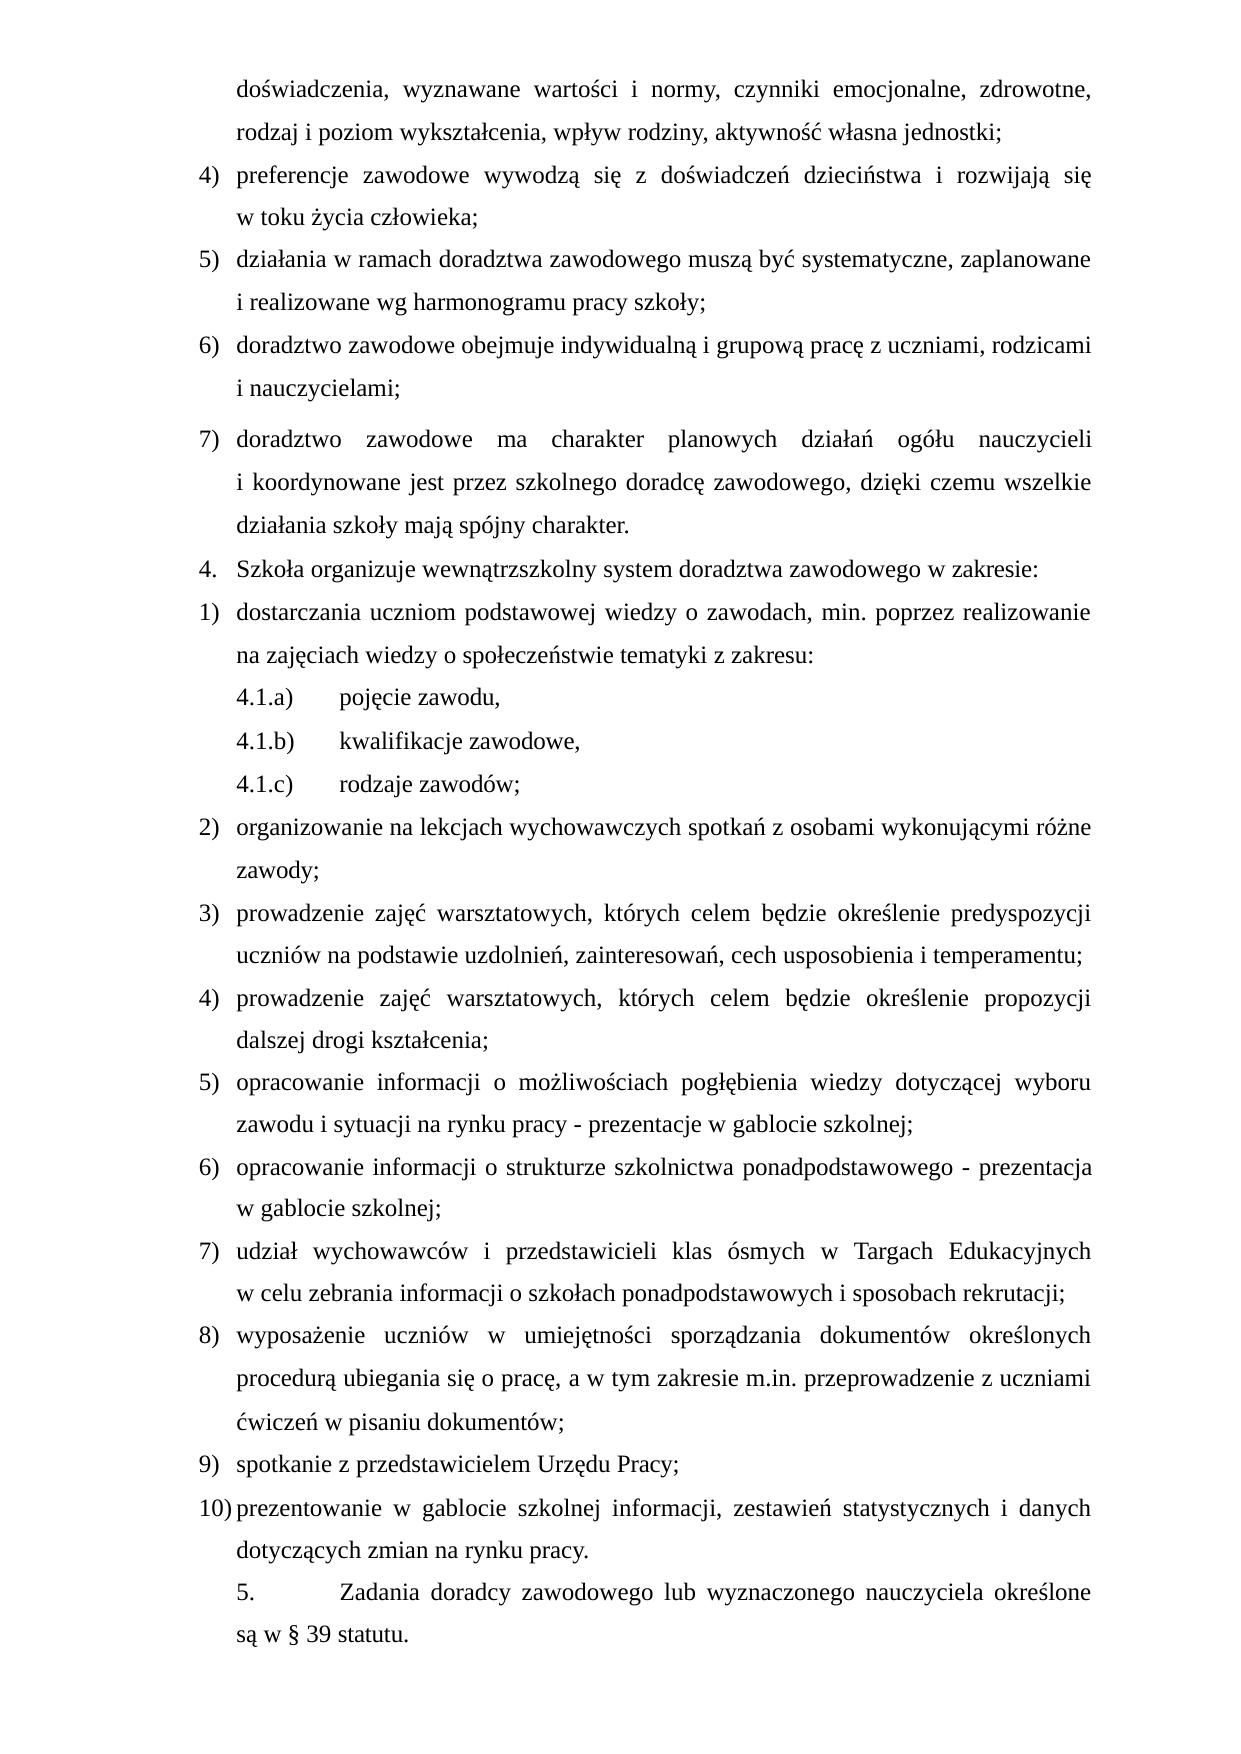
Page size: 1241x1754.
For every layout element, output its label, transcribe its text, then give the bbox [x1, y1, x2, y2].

list Szkoła organizuje wewnątrzszkolny system doradztwa zawodowego w zakresie: [199, 554, 1105, 583]
list preferencje zawodowe wywodzą się z doświadczeń dzieciństwa i rozwijają się w toku życia człowieka; [199, 160, 1092, 231]
list organizowanie na lekcjach wychowawczych spotkań z osobami wykonującymi różne zawody; [199, 812, 1092, 884]
list prowadzenie zajęć warsztatowych, których celem będzie określenie predyspozycji uczniów na podstawie uzdolnień, zainteresowań, cech usposobienia i temperamentu; [199, 898, 1092, 969]
list doradztwo zawodowe obejmuje indywidualną i grupową pracę z uczniami, rodzicami i nauczycielami; [199, 330, 1092, 402]
list doradztwo zawodowe ma charakter planowych działań ogółu nauczycieli i koordynowane jest przez szkolnego doradcę zawodowego, dzięki czemu wszelkie działania szkoły mają spójny charakter. [199, 424, 1092, 539]
list prezentowanie w gablocie szkolnej informacji, zestawień statystycznych i danych dotyczących zmian na rynku pracy. [199, 1493, 1092, 1563]
list opracowanie informacji o możliwościach pogłębienia wiedzy dotyczącej wyboru zawodu i sytuacji na rynku pracy - prezentacje w gablocie szkolnej; [199, 1067, 1092, 1138]
list udział wychowawców i przedstawicieli klas ósmych w Targach Edukacyjnych w celu zebrania informacji o szkołach ponadpodstawowych i sposobach rekrutacji; [199, 1236, 1092, 1307]
list dostarczania uczniom podstawowej wiedzy o zawodach, min. poprzez realizowanie na zajęciach wiedzy o społeczeństwie tematyki z zakresu: [199, 597, 1092, 669]
list doświadczenia, wyznawane wartości i normy, czynniki emocjonalne, zdrowotne, rodzaj i poziom wykształcenia, wpływ rodziny, aktywność własna jednostki; [199, 74, 1092, 146]
list pojęcie zawodu, [236, 683, 1105, 711]
list opracowanie informacji o strukturze szkolnictwa ponadpodstawowego - prezentacja w gablocie szkolnej; [199, 1152, 1093, 1222]
list prowadzenie zajęć warsztatowych, których celem będzie określenie propozycji dalszej drogi kształcenia; [199, 983, 1092, 1053]
list spotkanie z przedstawicielem Urzędu Pracy; [199, 1450, 1105, 1478]
list wyposażenie uczniów w umiejętności sporządzania dokumentów określonych procedurą ubiegania się o pracę, a w tym zakresie m.in. przeprowadzenie z uczniami ćwiczeń w pisaniu dokumentów; [199, 1320, 1092, 1435]
list kwalifikacje zawodowe, [236, 726, 1105, 755]
list działania w ramach doradztwa zawodowego muszą być systematyczne, zaplanowane i realizowane wg harmonogramu pracy szkoły; [199, 244, 1092, 316]
list rodzaje zawodów; [236, 769, 1105, 798]
list Zadania doradcy zawodowego lub wyznaczonego nauczyciela określone są w § 39 statutu. [236, 1577, 1092, 1648]
